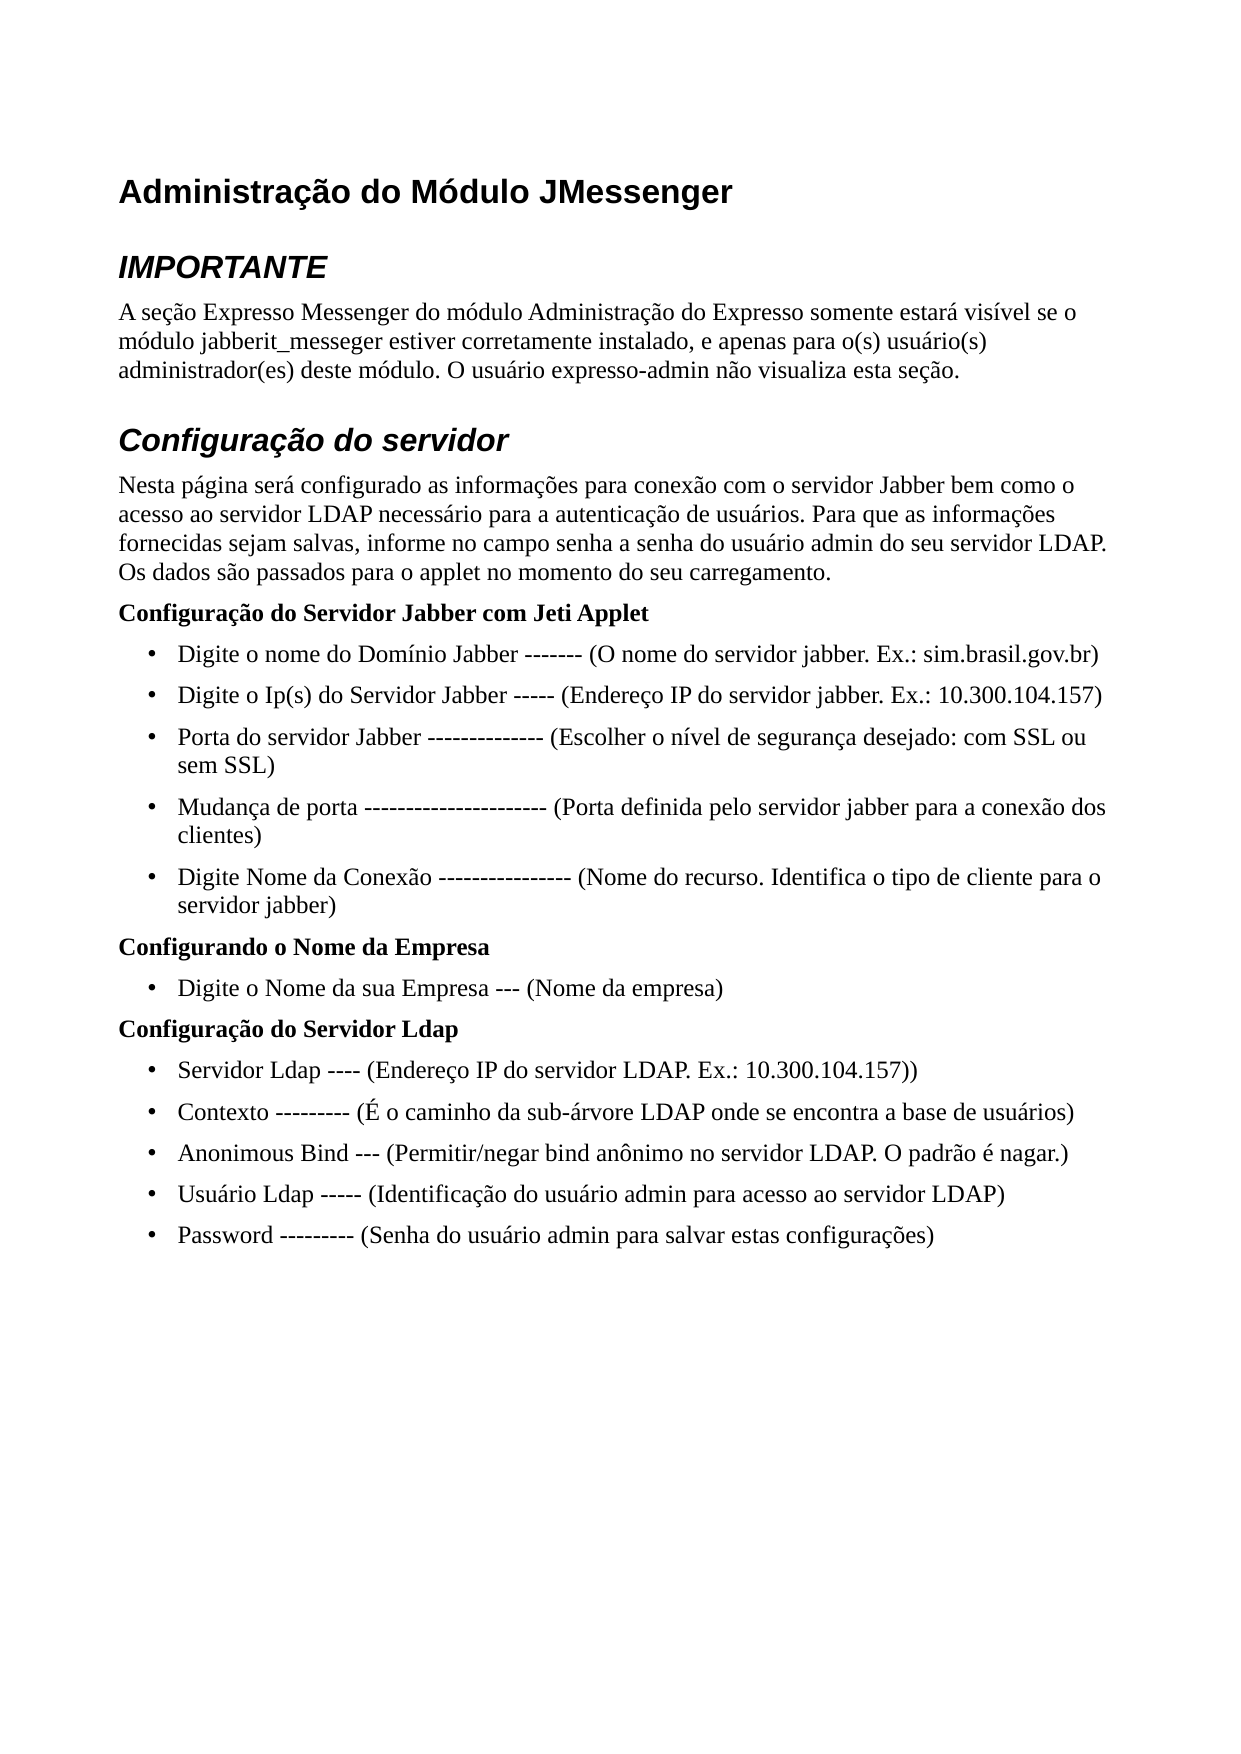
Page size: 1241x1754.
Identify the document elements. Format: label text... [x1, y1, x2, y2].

text Configuração do Servidor Jabber com Jeti Applet [118, 598, 1122, 627]
list Usuário Ldap ----- (Identificação do usuário admin para acesso ao servidor LDAP) [148, 1179, 1122, 1208]
text Configuração do Servidor Ldap [118, 1014, 1122, 1043]
subtitle IMPORTANTE [118, 248, 1122, 285]
text Configurando o Nome da Empresa [118, 932, 1122, 961]
text A seção Expresso Messenger do módulo Administração do Expresso somente estará visível se o módulo jabberit_messeger estiver corretamente instalado, e apenas para o(s) usuário(s) administrador(es) deste módulo. O usuário expresso-admin não visualiza esta seção. [118, 297, 1122, 384]
text Nesta página será configurado as informações para conexão com o servidor Jabber bem como o acesso ao servidor LDAP necessário para a autenticação de usuários. Para que as informações fornecidas sejam salvas, informe no campo senha a senha do usuário admin do seu servidor LDAP. Os dados são passados para o applet no momento do seu carregamento. [118, 471, 1122, 586]
list Digite o Nome da sua Empresa --- (Nome da empresa) [148, 973, 1122, 1002]
list Digite o nome do Domínio Jabber ------- (O nome do servidor jabber. Ex.: sim.brasil.gov.br) [148, 639, 1122, 668]
list Servidor Ldap ---- (Endereço IP do servidor LDAP. Ex.: 10.300.104.157)) [148, 1056, 1122, 1084]
list Anonimous Bind --- (Permitir/negar bind anônimo no servidor LDAP. O padrão é nagar.) [148, 1138, 1122, 1167]
list Porta do servidor Jabber -------------- (Escolher o nível de segurança desejado: com SSL ou sem SSL) [148, 722, 1122, 779]
list Digite o Ip(s) do Servidor Jabber ----- (Endereço IP do servidor jabber. Ex.: 10.300.104.157) [148, 681, 1122, 709]
list Password --------- (Senha do usuário admin para salvar estas configurações) [148, 1221, 1122, 1249]
list Digite Nome da Conexão ---------------- (Nome do recurso. Identifica o tipo de cliente para o servidor jabber) [148, 862, 1122, 919]
list Mudança de porta ---------------------- (Porta definida pelo servidor jabber para a conexão dos clientes) [148, 792, 1122, 849]
subtitle Administração do Módulo JMessenger [118, 172, 1122, 211]
subtitle Configuração do servidor [118, 421, 1122, 458]
list Contexto --------- (É o caminho da sub-árvore LDAP onde se encontra a base de usuários) [148, 1097, 1122, 1126]
